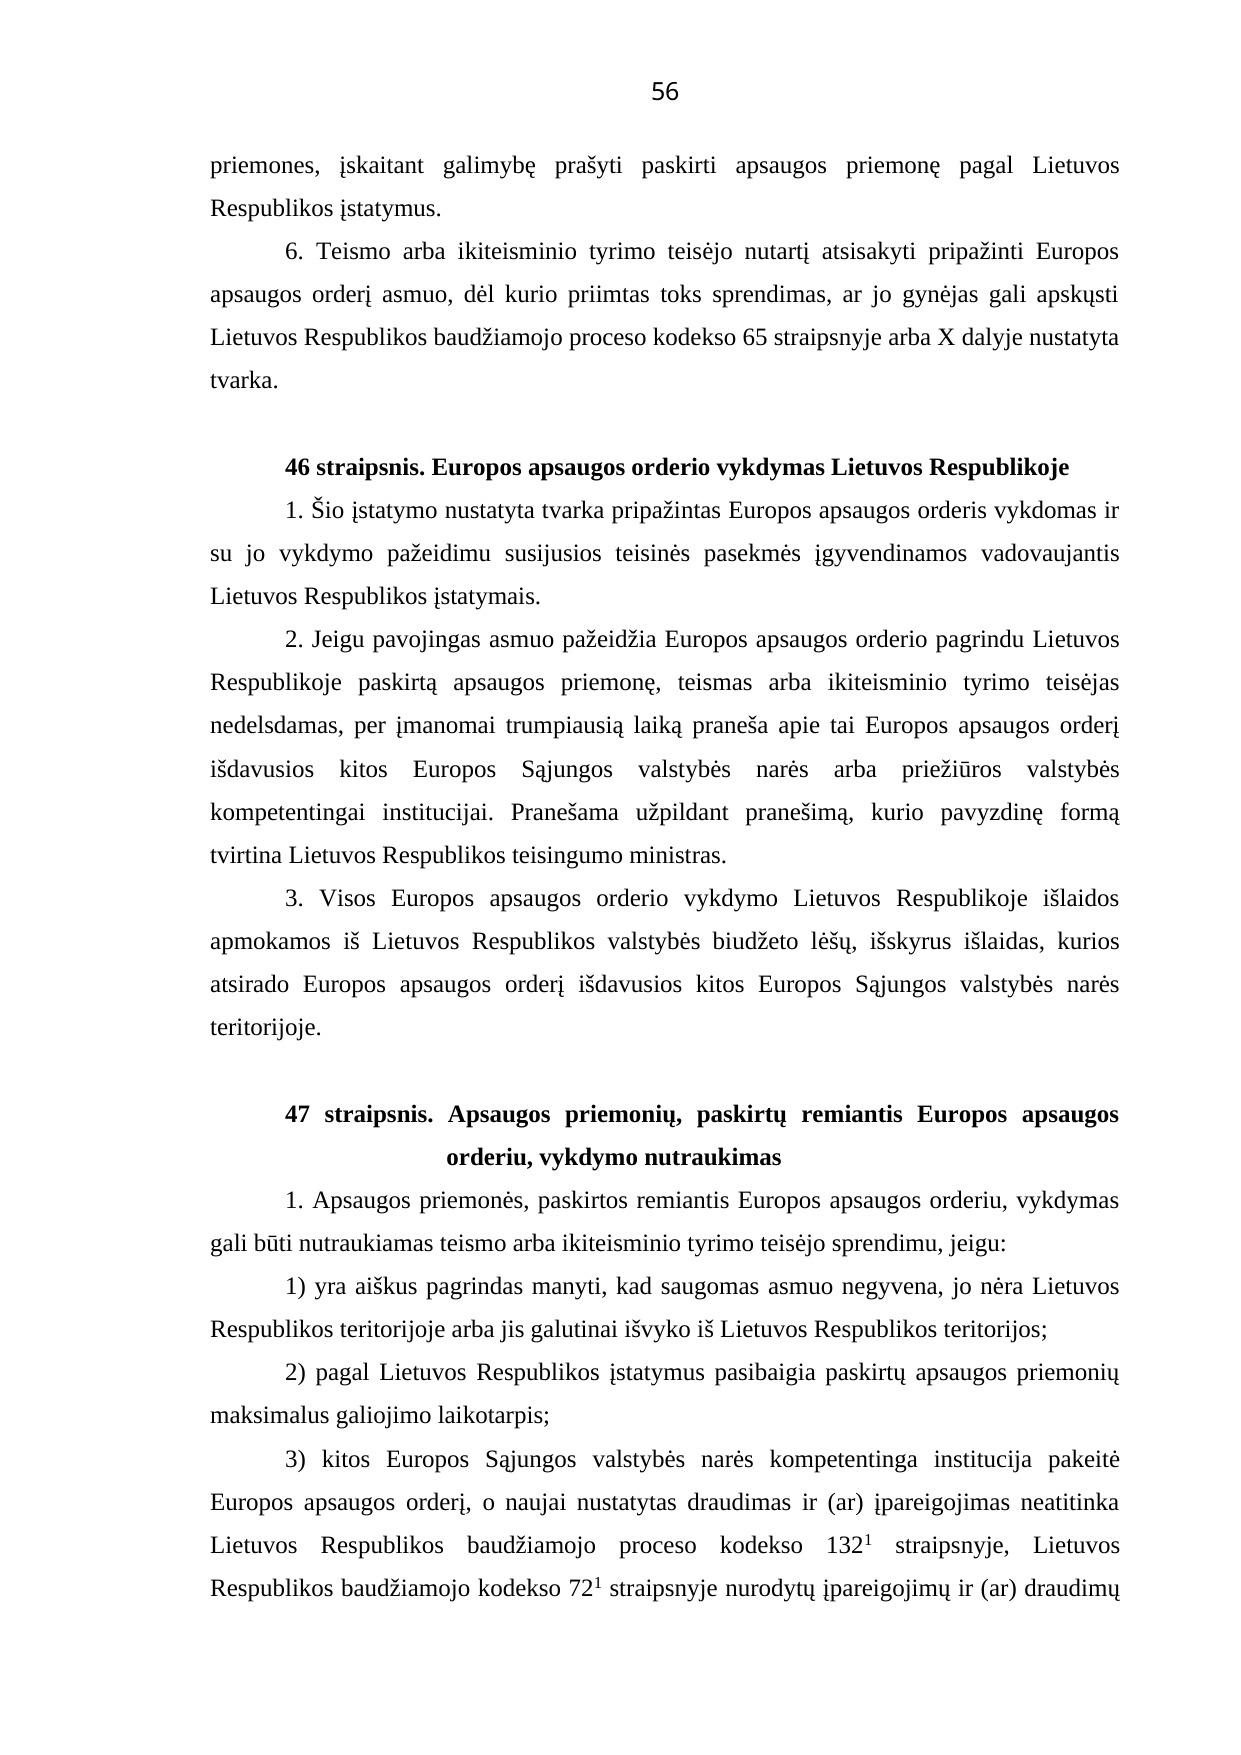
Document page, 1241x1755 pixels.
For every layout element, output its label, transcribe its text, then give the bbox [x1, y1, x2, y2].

text 1. Šio įstatymo nustatyta tvarka pripažintas Europos apsaugos orderis vykdomas ir su jo vykdymo pažeidimu susijusios teisinės pasekmės įgyvendinamos vadovaujantis Lietuvos Respublikos įstatymais. [210, 495, 1120, 610]
text 1) yra aiškus pagrindas manyti, kad saugomas asmuo negyvena, jo nėra Lietuvos Respublikos teritorijoje arba jis galutinai išvyko iš Lietuvos Respublikos teritorijos; [210, 1271, 1120, 1343]
text 46 straipsnis. Europos apsaugos orderio vykdymas Lietuvos Respublikoje [210, 452, 1120, 481]
text 47 straipsnis. Apsaugos priemonių, paskirtų remiantis Europos apsaugos orderiu, vykdymo nutraukimas [285, 1099, 1120, 1171]
text 3) kitos Europos Sąjungos valstybės narės kompetentinga institucija pakeitė Europos apsaugos orderį, o naujai nustatytas draudimas ir (ar) įpareigojimas neatitinka Lietuvos Respublikos baudžiamojo proceso kodekso 1321 straipsnyje, Lietuvos Respublikos baudžiamojo kodekso 721 straipsnyje nurodytų įpareigojimų ir (ar) draudimų [210, 1444, 1120, 1602]
text 6. Teismo arba ikiteisminio tyrimo teisėjo nutartį atsisakyti pripažinti Europos apsaugos orderį asmuo, dėl kurio priimtas toks sprendimas, ar jo gynėjas gali apskųsti Lietuvos Respublikos baudžiamojo proceso kodekso 65 straipsnyje arba X dalyje nustatyta tvarka. [210, 236, 1120, 394]
text priemones, įskaitant galimybę prašyti paskirti apsaugos priemonę pagal Lietuvos Respublikos įstatymus. [210, 150, 1120, 222]
text 3. Visos Europos apsaugos orderio vykdymo Lietuvos Respublikoje išlaidos apmokamos iš Lietuvos Respublikos valstybės biudžeto lėšų, išskyrus išlaidas, kurios atsirado Europos apsaugos orderį išdavusios kitos Europos Sąjungos valstybės narės teritorijoje. [210, 883, 1120, 1041]
text 1. Apsaugos priemonės, paskirtos remiantis Europos apsaugos orderiu, vykdymas gali būti nutraukiamas teismo arba ikiteisminio tyrimo teisėjo sprendimu, jeigu: [210, 1185, 1120, 1257]
text 2) pagal Lietuvos Respublikos įstatymus pasibaigia paskirtų apsaugos priemonių maksimalus galiojimo laikotarpis; [210, 1357, 1120, 1429]
text 2. Jeigu pavojingas asmuo pažeidžia Europos apsaugos orderio pagrindu Lietuvos Respublikoje paskirtą apsaugos priemonę, teismas arba ikiteisminio tyrimo teisėjas nedelsdamas, per įmanomai trumpiausią laiką praneša apie tai Europos apsaugos orderį išdavusios kitos Europos Sąjungos valstybės narės arba priežiūros valstybės kompetentingai institucijai. Pranešama užpildant pranešimą, kurio pavyzdinę formą tvirtina Lietuvos Respublikos teisingumo ministras. [210, 624, 1120, 869]
